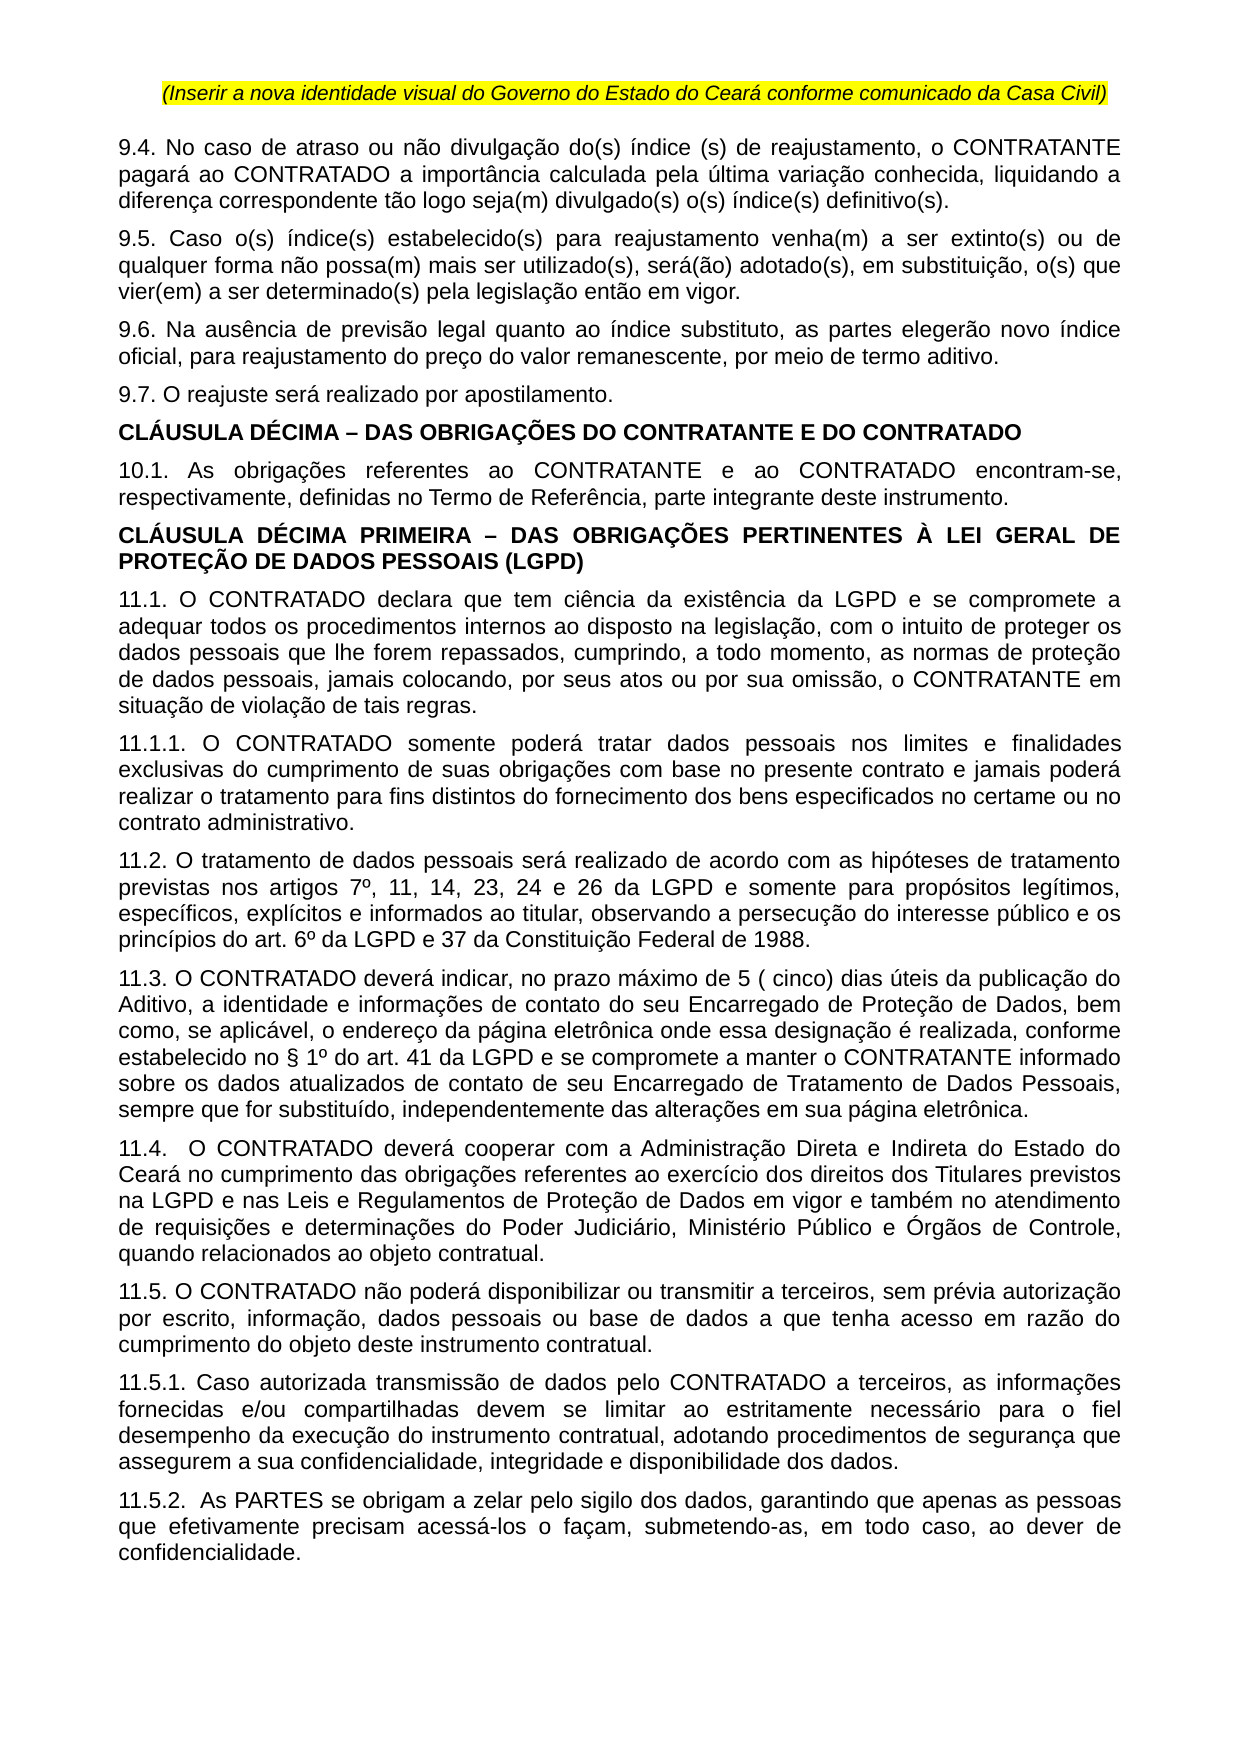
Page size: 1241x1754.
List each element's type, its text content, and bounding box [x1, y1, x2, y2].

list 11.3. O CONTRATADO deverá indicar, no prazo máximo de 5 ( cinco) dias úteis da publicação do Aditivo, a identidade e informações de contato do seu Encarregado de Proteção de Dados, bem como, se aplicável, o endereço da página eletrônica onde essa designação é realizada, conforme estabelecido no § 1º do art. 41 da LGPD e se compromete a manter o CONTRATANTE informado sobre os dados atualizados de contato de seu Encarregado de Tratamento de Dados Pessoais, sempre que for substituído, independentemente das alterações em sua página eletrônica. [118, 965, 1122, 1123]
text CLÁUSULA DÉCIMA PRIMEIRA – DAS OBRIGAÇÕES PERTINENTES À LEI GERAL DE PROTEÇÃO DE DADOS PESSOAIS (LGPD) [118, 522, 1122, 574]
text 11.5.2. As PARTES se obrigam a zelar pelo sigilo dos dados, garantindo que apenas as pessoas que efetivamente precisam acessá-los o façam, submetendo-as, em todo caso, ao dever de confidencialidade. [118, 1487, 1122, 1566]
text 11.5.1. Caso autorizada transmissão de dados pelo CONTRATADO a terceiros, as informações fornecidas e/ou compartilhadas devem se limitar ao estritamente necessário para o fiel desempenho da execução do instrumento contratual, adotando procedimentos de segurança que assegurem a sua confidencialidade, integridade e disponibilidade dos dados. [118, 1369, 1122, 1475]
text CLÁUSULA DÉCIMA – DAS OBRIGAÇÕES DO CONTRATANTE E DO CONTRATADO [118, 419, 1122, 445]
text 9.6. Na ausência de previsão legal quanto ao índice substituto, as partes elegerão novo índice oficial, para reajustamento do preço do valor remanescente, por meio de termo aditivo. [118, 316, 1122, 369]
list 11.1. O CONTRATADO declara que tem ciência da existência da LGPD e se compromete a adequar todos os procedimentos internos ao disposto na legislação, com o intuito de proteger os dados pessoais que lhe forem repassados, cumprindo, a todo momento, as normas de proteção de dados pessoais, jamais colocando, por seus atos ou por sua omissão, o CONTRATANTE em situação de violação de tais regras. [118, 586, 1122, 718]
list 11.4. O CONTRATADO deverá cooperar com a Administração Direta e Indireta do Estado do Ceará no cumprimento das obrigações referentes ao exercício dos direitos dos Titulares previstos na LGPD e nas Leis e Regulamentos de Proteção de Dados em vigor e também no atendimento de requisições e determinações do Poder Judiciário, Ministério Público e Órgãos de Controle, quando relacionados ao objeto contratual. [118, 1135, 1122, 1266]
text 9.7. O reajuste será realizado por apostilamento. [118, 381, 1122, 407]
list 11.1.1. O CONTRATADO somente poderá tratar dados pessoais nos limites e finalidades exclusivas do cumprimento de suas obrigações com base no presente contrato e jamais poderá realizar o tratamento para fins distintos do fornecimento dos bens especificados no certame ou no contrato administrativo. [118, 730, 1122, 836]
text 9.5. Caso o(s) índice(s) estabelecido(s) para reajustamento venha(m) a ser extinto(s) ou de qualquer forma não possa(m) mais ser utilizado(s), será(ão) adotado(s), em substituição, o(s) que vier(em) a ser determinado(s) pela legislação então em vigor. [118, 225, 1122, 304]
text 10.1. As obrigações referentes ao CONTRATANTE e ao CONTRATADO encontram-se, respectivamente, definidas no Termo de Referência, parte integrante deste instrumento. [118, 457, 1122, 510]
list 11.2. O tratamento de dados pessoais será realizado de acordo com as hipóteses de tratamento previstas nos artigos 7º, 11, 14, 23, 24 e 26 da LGPD e somente para propósitos legítimos, específicos, explícitos e informados ao titular, observando a persecução do interesse público e os princípios do art. 6º da LGPD e 37 da Constituição Federal de 1988. [118, 847, 1122, 953]
list 11.5. O CONTRATADO não poderá disponibilizar ou transmitir a terceiros, sem prévia autorização por escrito, informação, dados pessoais ou base de dados a que tenha acesso em razão do cumprimento do objeto deste instrumento contratual. [118, 1278, 1122, 1357]
text 9.4. No caso de atraso ou não divulgação do(s) índice (s) de reajustamento, o CONTRATANTE pagará ao CONTRATADO a importância calculada pela última variação conhecida, liquidando a diferença correspondente tão logo seja(m) divulgado(s) o(s) índice(s) definitivo(s). [118, 134, 1122, 213]
